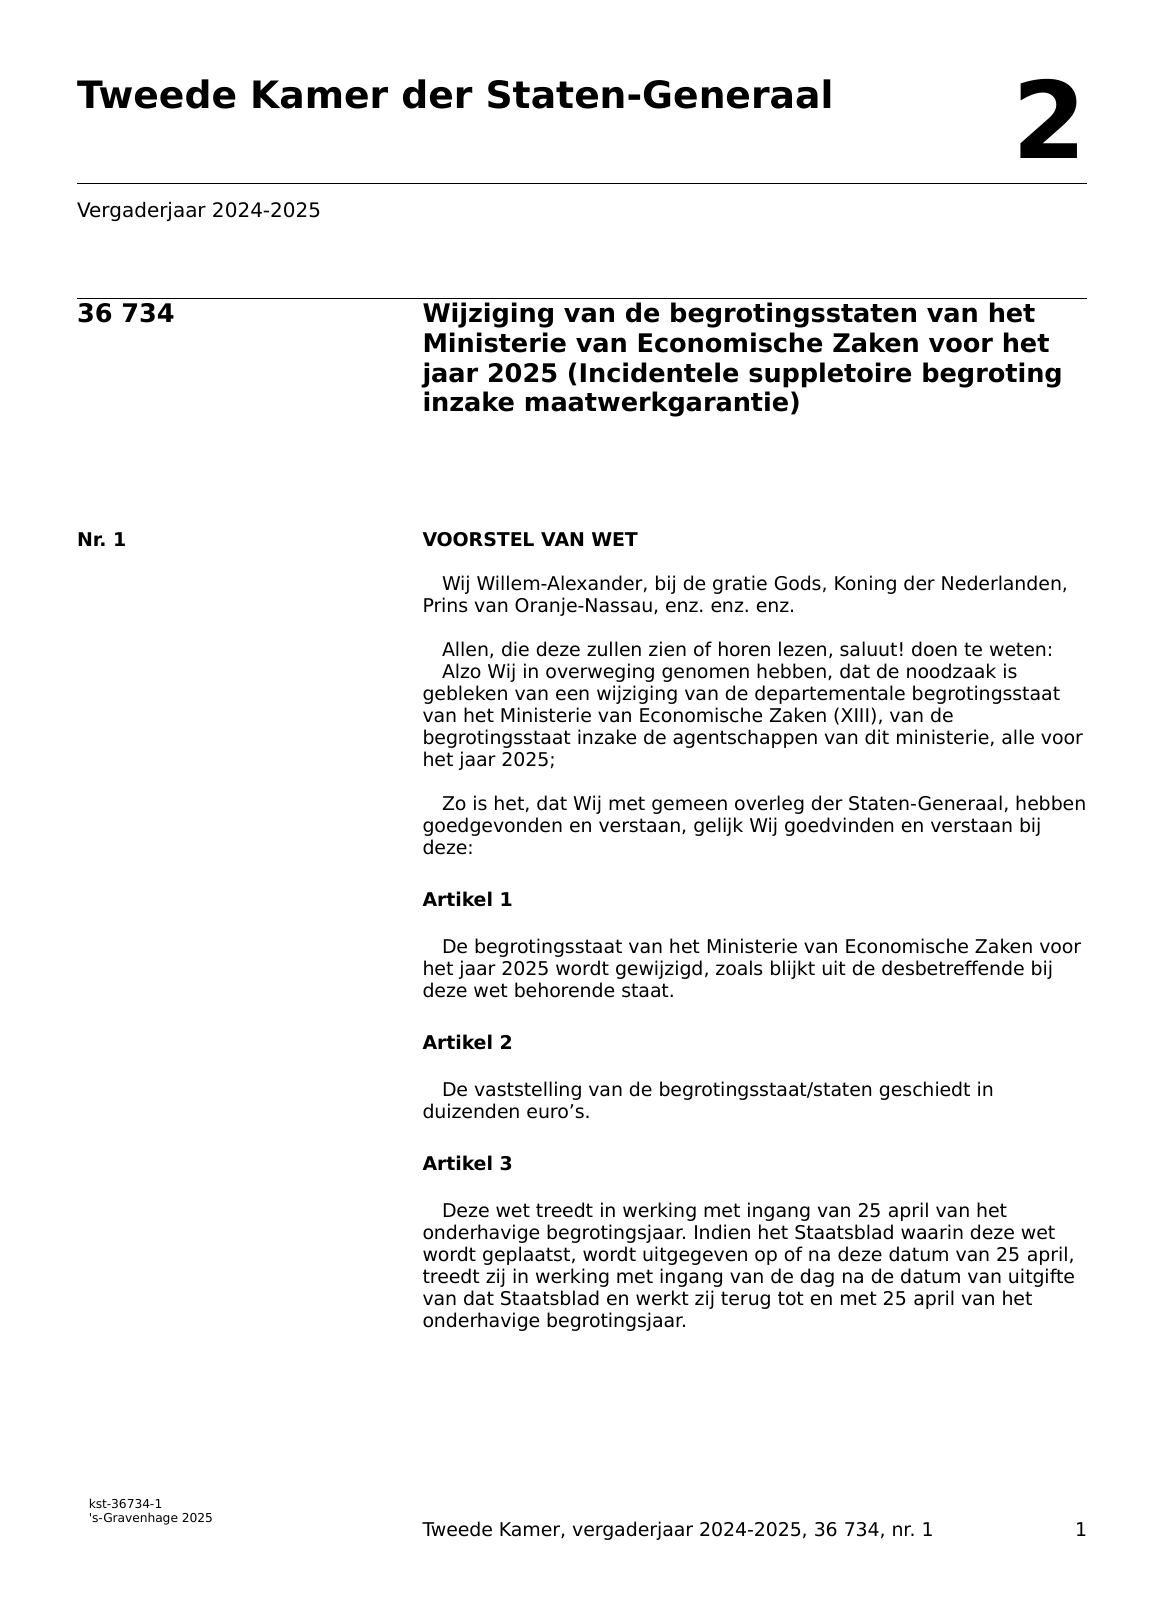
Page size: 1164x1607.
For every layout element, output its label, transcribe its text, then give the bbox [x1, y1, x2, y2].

subtitle Artikel 1 [422, 889, 1087, 911]
text Alzo Wij in overweging genomen hebben, dat de noodzaak is gebleken van een wijziging van de departementale begrotingsstaat van het Ministerie van Economische Zaken (XIII), van de begrotingsstaat inzake de agentschappen van dit ministerie, alle voor het jaar 2025; [422, 661, 1087, 771]
text Zo is het, dat Wij met gemeen overleg der Staten-Generaal, hebben goedgevonden en verstaan, gelijk Wij goedvinden en verstaan bij deze: [422, 793, 1087, 859]
text Wij Willem-Alexander, bij de gratie Gods, Koning der Nederlanden, Prins van Oranje-Nassau, enz. enz. enz. [422, 573, 1087, 617]
subtitle Artikel 2 [422, 1032, 1087, 1054]
text De begrotingsstaat van het Ministerie van Economische Zaken voor het jaar 2025 wordt gewijzigd, zoals blijkt uit de desbetreffende bij deze wet behorende staat. [422, 936, 1087, 1002]
subtitle 36 734 Wijziging van de begrotingsstaten van het Ministerie van Economische Zaken voor het jaar 2025 (Incidentele suppletoire begroting inzake maatwerkgarantie) [77, 299, 1087, 418]
text kst-36734-1 [88, 1497, 323, 1511]
text De vaststelling van de begrotingsstaat/staten geschiedt in duizenden euro’s. [422, 1079, 1087, 1123]
table_header Tweede Kamer der Staten-Generaal [77, 59, 886, 183]
table_header 2 [886, 59, 1087, 183]
subtitle Nr. 1 VOORSTEL VAN WET [77, 529, 1087, 551]
subtitle Artikel 3 [422, 1153, 1087, 1175]
table_cell Vergaderjaar 2024-2025 [77, 184, 1087, 298]
text Allen, die deze zullen zien of horen lezen, saluut! doen te weten: [422, 639, 1087, 661]
text 's-Gravenhage 2025 [88, 1511, 323, 1525]
text Deze wet treedt in werking met ingang van 25 april van het onderhavige begrotingsjaar. Indien het Staatsblad waarin deze wet wordt geplaatst, wordt uitgegeven op of na deze datum van 25 april, treedt zĳ in werking met ingang van de dag na de datum van uitgifte van dat Staatsblad en werkt zĳ terug tot en met 25 april van het onderhavige begrotingsjaar. [422, 1200, 1087, 1332]
